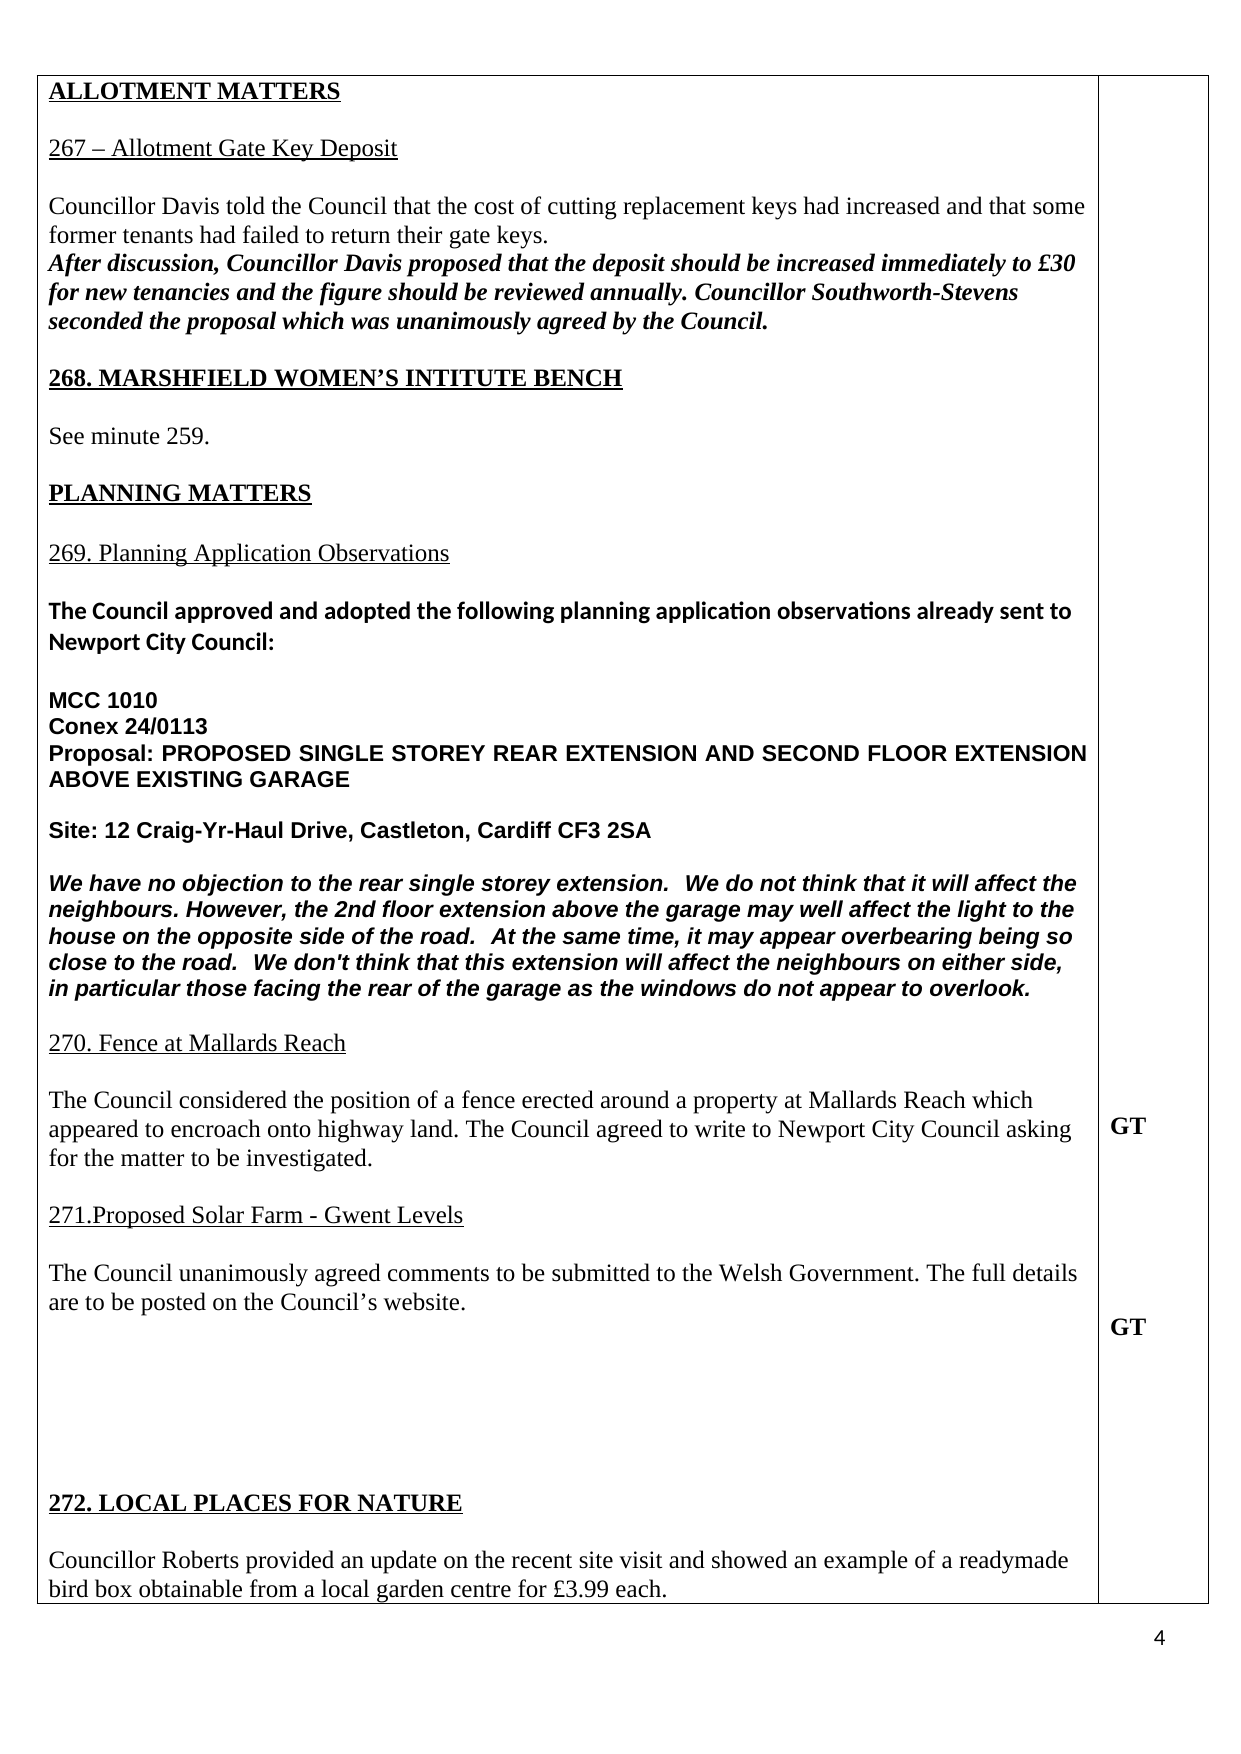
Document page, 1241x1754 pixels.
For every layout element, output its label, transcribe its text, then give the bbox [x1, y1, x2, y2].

table_header ALLOTMENT MATTERS 267 – Allotment Gate Key Deposit Councillor Davis told the Council that the cost of cutting replacement keys had increased and that some former tenants had failed to return their gate keys. After discussion, Councillor Davis proposed that the deposit should be increased immediately to £30 for new tenancies and the figure should be reviewed annually. Councillor Southworth-Stevens seconded the proposal which was unanimously agreed by the Council. 268. MARSHFIELD WOMEN’S INTITUTE BENCH See minute 259. PLANNING MATTERS 269. Planning Application Observations The Council approved and adopted the following planning application observations already sent to Newport City Council: MCC 1010 Conex 24/0113 Proposal: PROPOSED SINGLE STOREY REAR EXTENSION AND SECOND FLOOR EXTENSION ABOVE EXISTING GARAGE Site: 12 Craig-Yr-Haul Drive, Castleton, Cardiff CF3 2SA We have no objection to the rear single storey extension. We do not think that it will affect the neighbours. However, the 2nd floor extension above the garage may well affect the light to the house on the opposite side of the road. At the same time, it may appear overbearing being so close to the road. We don't think that this extension will affect the neighbours on either side, in particular those facing the rear of the garage as the windows do not appear to overlook. 270. Fence at Mallards Reach The Council considered the position of a fence erected around a property at Mallards Reach which appeared to encroach onto highway land. The Council agreed to write to Newport City Council asking for the matter to be investigated. 271.Proposed Solar Farm - Gwent Levels The Council unanimously agreed comments to be submitted to the Welsh Government. The full details are to be posted on the Council’s website. 272. LOCAL PLACES FOR NATURE Councillor Roberts provided an update on the recent site visit and showed an example of a readymade bird box obtainable from a local garden centre for £3.99 each. [38, 76, 1098, 1603]
table_header GT GT [1099, 76, 1208, 1603]
